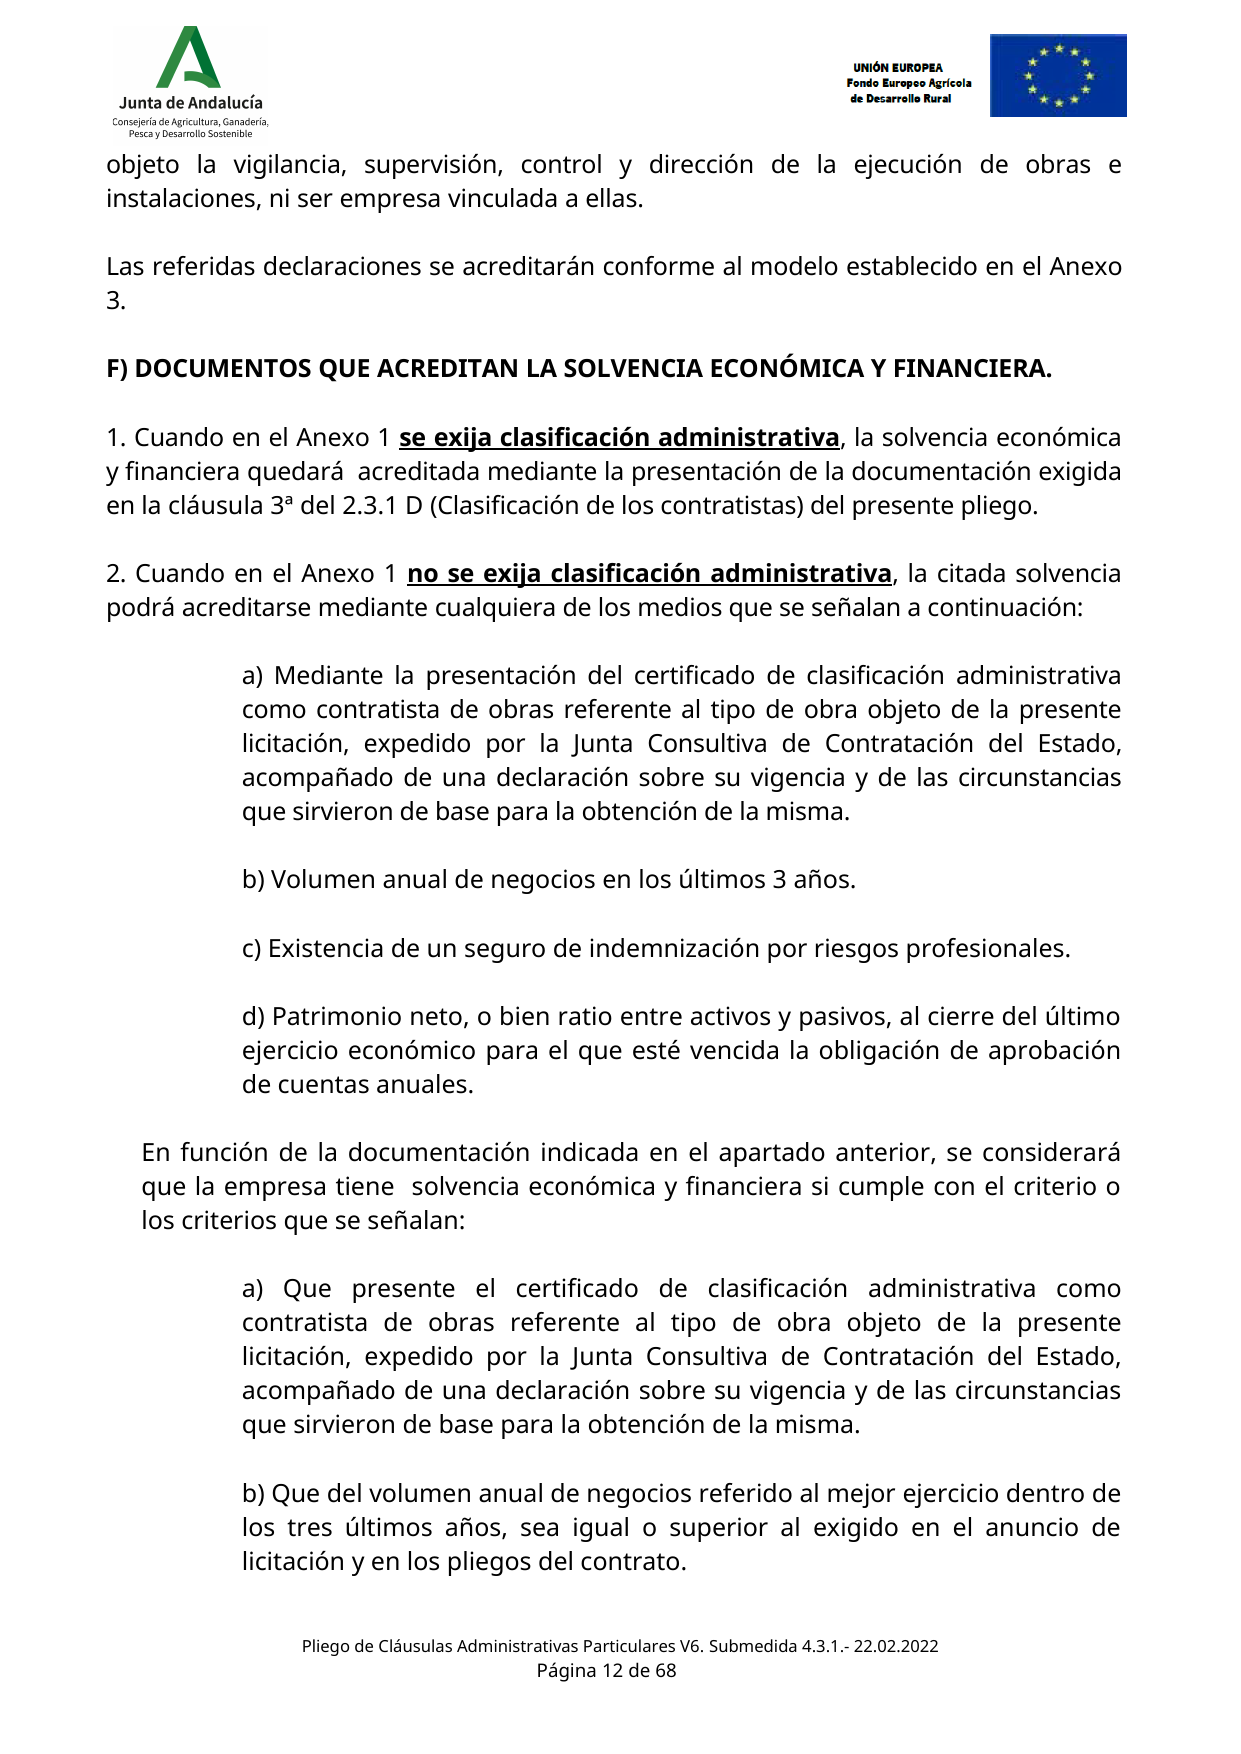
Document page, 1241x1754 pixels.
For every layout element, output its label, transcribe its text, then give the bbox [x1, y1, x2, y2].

text Las referidas declaraciones se acreditarán conforme al modelo establecido en el Anexo 3. [106, 249, 1123, 317]
text d) Patrimonio neto, o bien ratio entre activos y pasivos, al cierre del último ejercicio económico para el que esté vencida la obligación de aprobación de cuentas anuales. [242, 998, 1123, 1101]
text 1. Cuando en el Anexo 1 se exija clasificación administrativa, la solvencia económica y financiera quedará acreditada mediante la presentación de la documentación exigida en la cláusula 3ª del 2.3.1 D (Clasificación de los contratistas) del presente pliego. [106, 419, 1123, 521]
text a) Mediante la presentación del certificado de clasificación administrativa como contratista de obras referente al tipo de obra objeto de la presente licitación, expedido por la Junta Consultiva de Contratación del Estado, acompañado de una declaración sobre su vigencia y de las circunstancias que sirvieron de base para la obtención de la misma. [242, 658, 1123, 828]
text En función de la documentación indicada en el apartado anterior, se considerará que la empresa tiene solvencia económica y financiera si cumple con el criterio o los criterios que se señalan: [141, 1134, 1123, 1237]
picture [112, 26, 269, 146]
text objeto la vigilancia, supervisión, control y dirección de la ejecución de obras e instalaciones, ni ser empresa vinculada a ellas. [106, 147, 1123, 215]
text b) Que del volumen anual de negocios referido al mejor ejercicio dentro de los tres últimos años, sea igual o superior al exigido en el anuncio de licitación y en los pliegos del contrato. [242, 1475, 1123, 1577]
text 2. Cuando en el Anexo 1 no se exija clasificación administrativa, la citada solvencia podrá acreditarse mediante cualquiera de los medios que se señalan a continuación: [106, 556, 1123, 624]
text a) Que presente el certificado de clasificación administrativa como contratista de obras referente al tipo de obra objeto de la presente licitación, expedido por la Junta Consultiva de Contratación del Estado, acompañado de una declaración sobre su vigencia y de las circunstancias que sirvieron de base para la obtención de la misma. [242, 1271, 1123, 1441]
text F) DOCUMENTOS QUE ACREDITAN LA SOLVENCIA ECONÓMICA Y FINANCIERA. [106, 351, 1123, 385]
picture [832, 31, 1143, 121]
text c) Existencia de un seguro de indemnización por riesgos profesionales. [242, 930, 1123, 964]
text b) Volumen anual de negocios en los últimos 3 años. [242, 862, 1123, 896]
